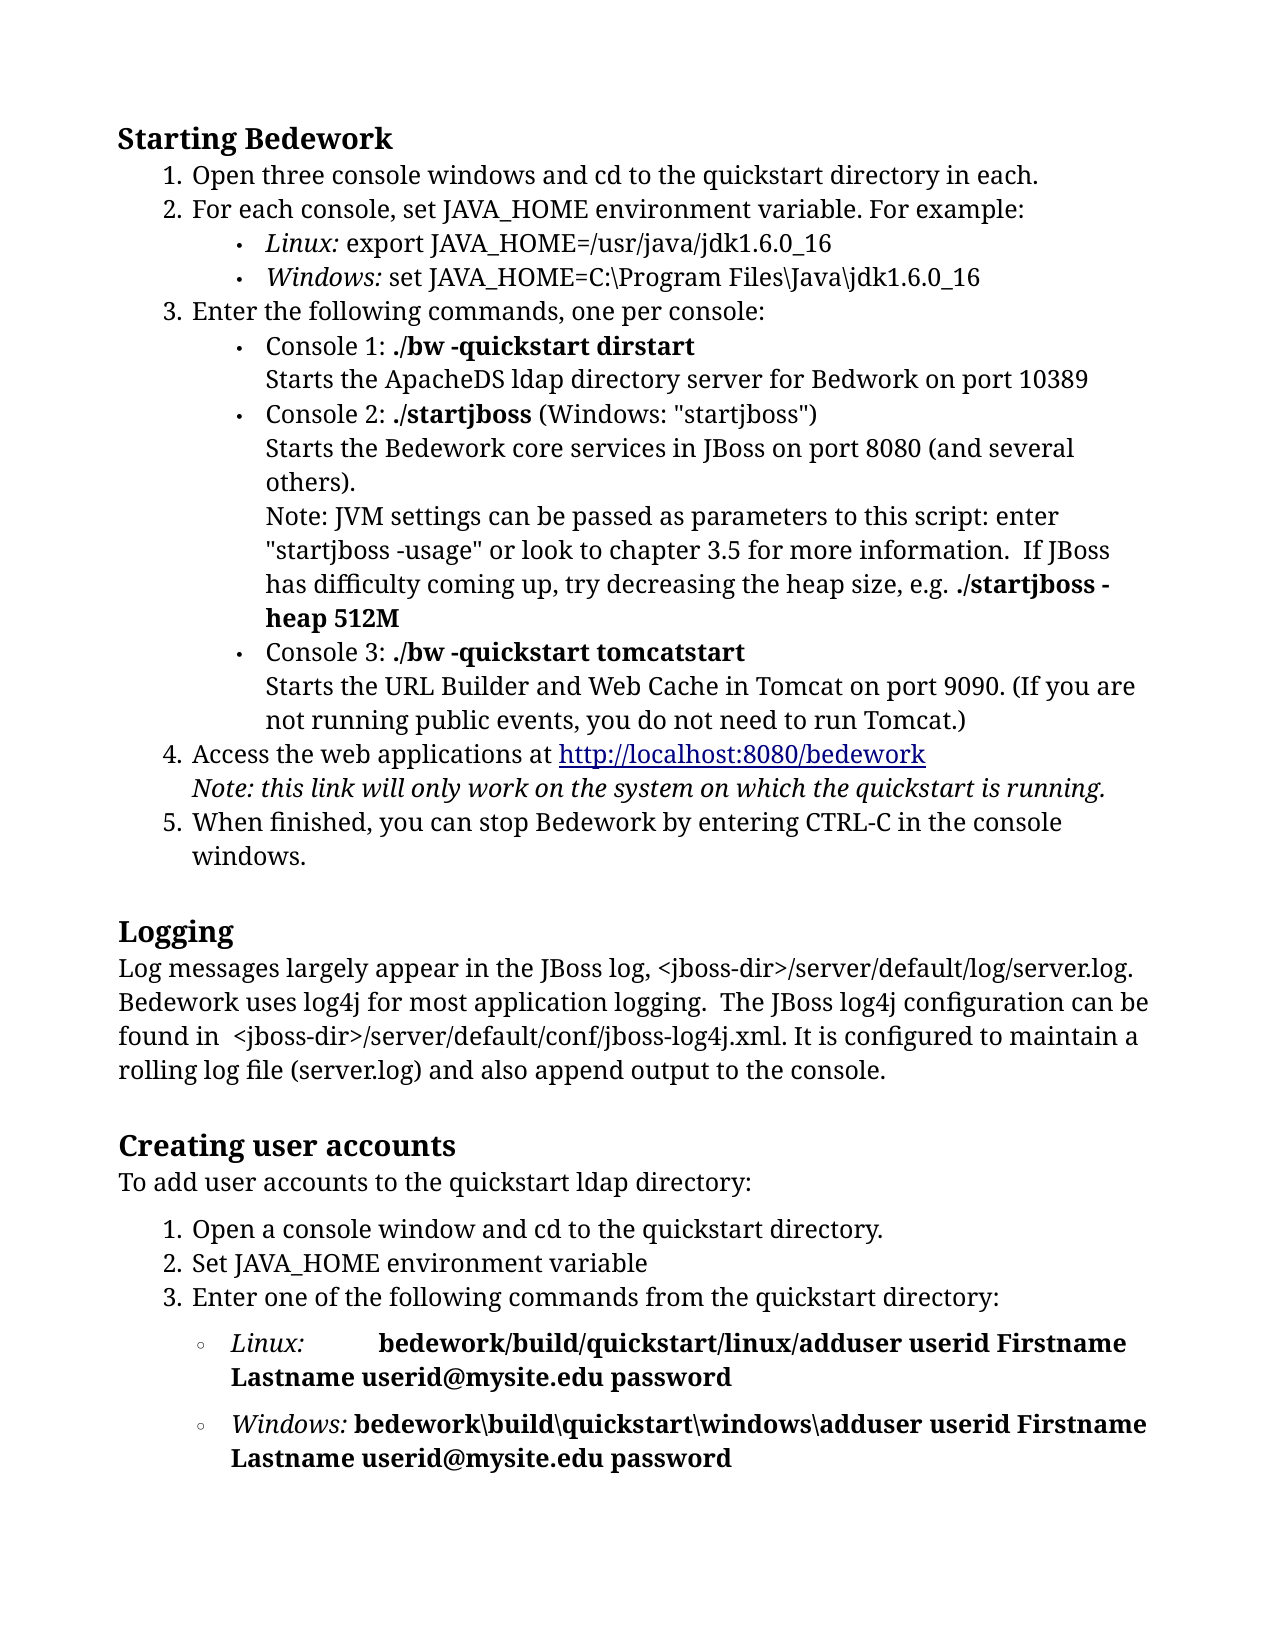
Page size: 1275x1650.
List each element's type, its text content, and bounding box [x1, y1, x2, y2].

list Enter the following commands, one per console: [162, 294, 1157, 328]
list Enter one of the following commands from the quickstart directory: [162, 1279, 1157, 1313]
list Set JAVA_HOME environment variable [162, 1245, 1157, 1279]
subtitle Creating user accounts [118, 1125, 1157, 1165]
list For each console, set JAVA_HOME environment variable. For example: [162, 192, 1157, 226]
list Access the web applications at http://localhost:8080/bedework Note: this link will only work on the system on which the quickstart is running. [162, 737, 1157, 805]
subtitle Starting Bedework [88, 118, 1157, 158]
list Open a console window and cd to the quickstart directory. [162, 1211, 1157, 1245]
list Windows: bedework\build\quickstart\windows\adduser userid Firstname Lastname userid@mysite.edu password [193, 1407, 1157, 1475]
list Console 3: ./bw -quickstart tomcatstart Starts the URL Builder and Web Cache in Tomcat on port 9090. (If you are not running public events, you do not need to run Tomcat.) [236, 635, 1157, 737]
subtitle Logging [118, 911, 1157, 951]
list Open three console windows and cd to the quickstart directory in each. [162, 158, 1157, 192]
list Linux: export JAVA_HOME=/usr/java/jdk1.6.0_16 [236, 226, 1157, 260]
list Console 1: ./bw -quickstart dirstart Starts the ApacheDS ldap directory server for Bedwork on port 10389 [236, 328, 1157, 396]
text Log messages largely appear in the JBoss log, <jboss-dir>/server/default/log/server.log. Bedework uses log4j for most application logging. The JBoss log4j configuration can be found in <jboss-dir>/server/default/conf/jboss-log4j.xml. It is configured to maintain a rolling log file (server.log) and also append output to the console. [118, 951, 1157, 1087]
list When finished, you can stop Bedework by entering CTRL-C in the console windows. [162, 805, 1157, 873]
list Console 2: ./startjboss (Windows: "startjboss") Starts the Bedework core services in JBoss on port 8080 (and several others). Note: JVM settings can be passed as parameters to this script: enter "startjboss -usage" or look to chapter 3.5 for more information. If JBoss has difficulty coming up, try decreasing the heap size, e.g. ./startjboss -heap 512M [236, 396, 1157, 635]
list Windows: set JAVA_HOME=C:\Program Files\Java\jdk1.6.0_16 [236, 260, 1157, 294]
text To add user accounts to the quickstart ldap directory: [118, 1165, 1157, 1199]
list Linux: bedework/build/quickstart/linux/adduser userid Firstname Lastname userid@mysite.edu password [193, 1326, 1157, 1394]
